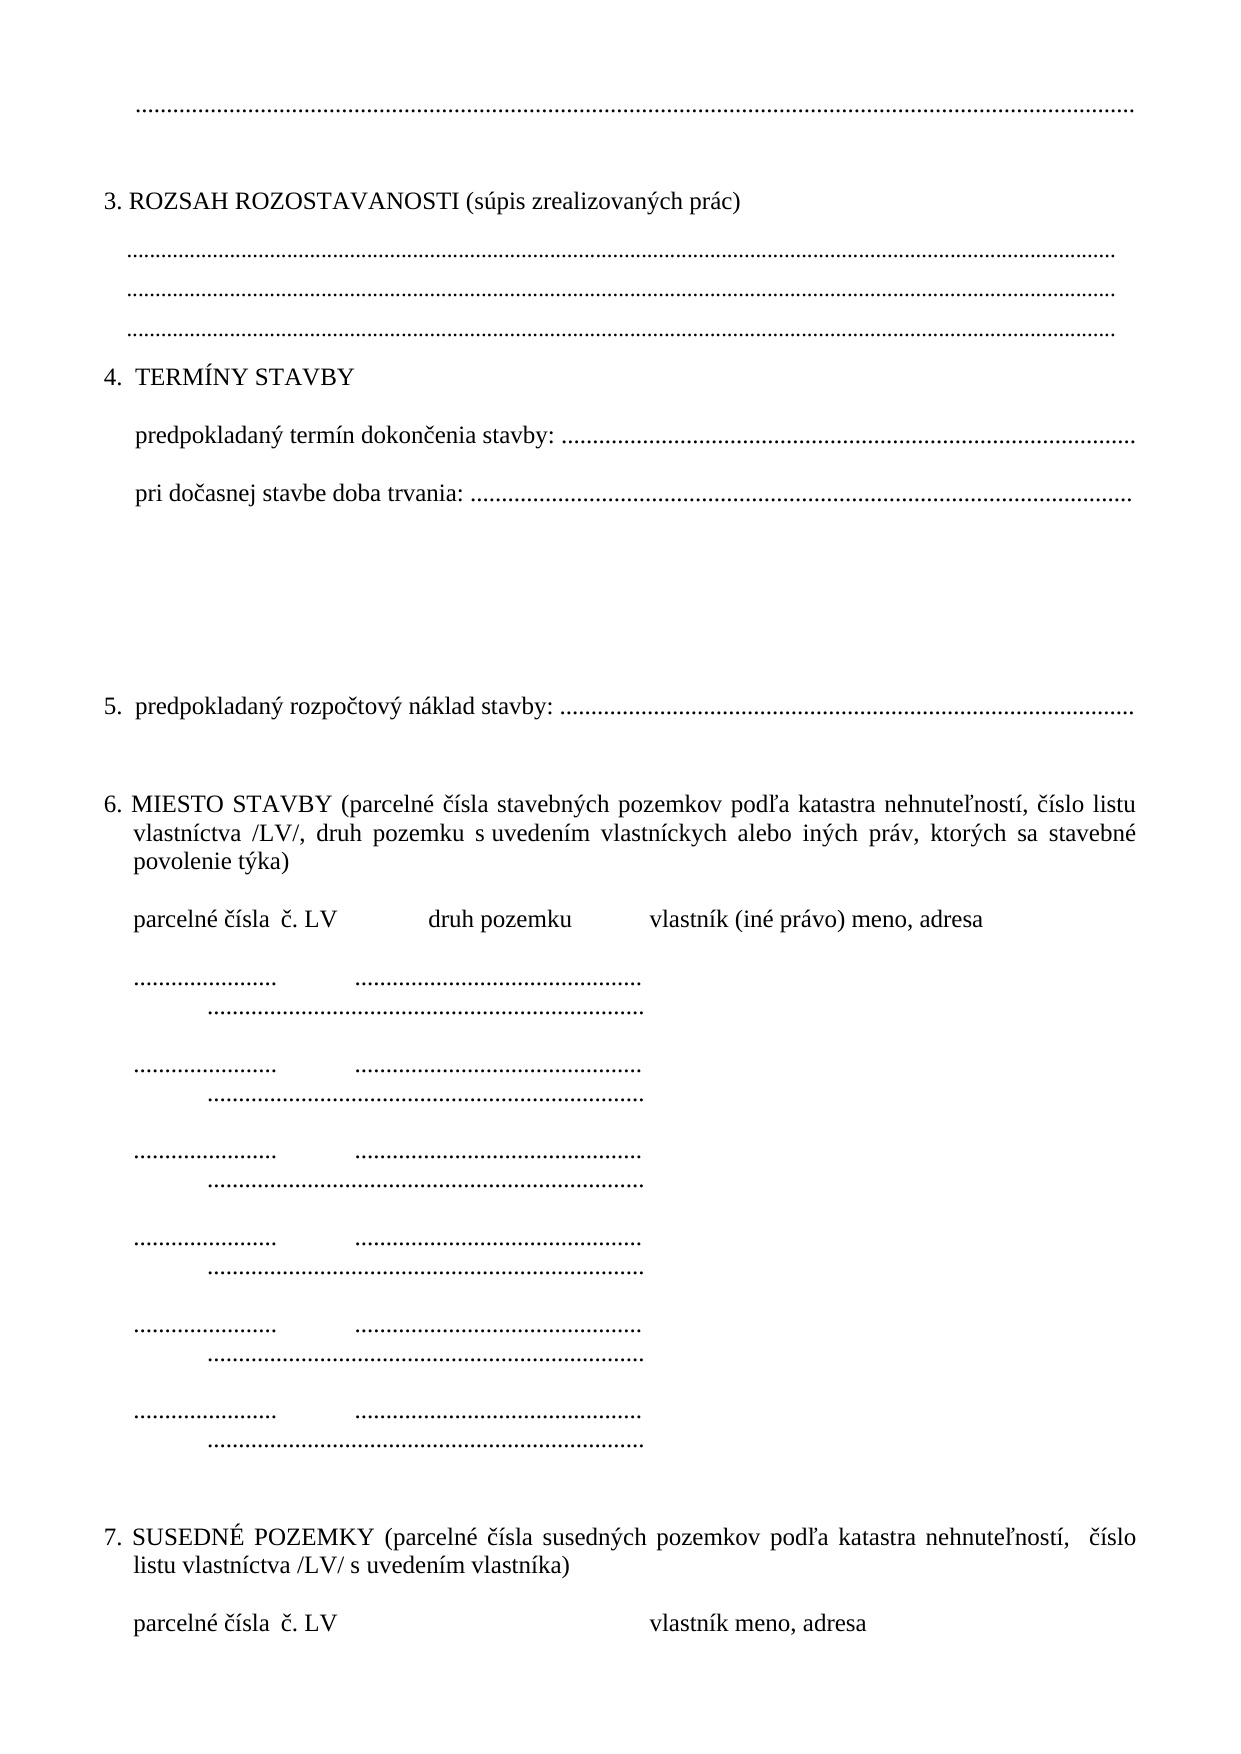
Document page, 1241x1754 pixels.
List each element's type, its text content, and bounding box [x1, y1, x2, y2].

text pri dočasnej stavbe doba trvania: .......................................................................................................... [103, 478, 1137, 507]
text ................................................................................................................................................................ [103, 89, 1137, 117]
text ............................................................................................................................................................................. [103, 314, 1137, 341]
text ....................... .............................................. ...................................................................... [133, 1222, 1137, 1280]
text ....................... .............................................. ...................................................................... [133, 1309, 1137, 1366]
text ....................... .............................................. ...................................................................... [133, 1049, 1137, 1106]
text 4. TERMÍNY STAVBY [103, 362, 1137, 391]
text 5. predpokladaný rozpočtový náklad stavby: ............................................................................................ [103, 691, 1137, 720]
text ............................................................................................................................................................................. [103, 236, 1137, 262]
text predpokladaný termín dokončenia stavby: ............................................................................................ [103, 420, 1137, 449]
text parcelné čísla č. LV druh pozemku vlastník (iné právo) meno, adresa [133, 904, 1137, 933]
text ....................... .............................................. ...................................................................... [133, 962, 1137, 1020]
text 3. ROZSAH ROZOSTAVANOSTI (súpis zrealizovaných prác) [103, 186, 1137, 215]
text 6. MIESTO STAVBY (parcelné čísla stavebných pozemkov podľa katastra nehnuteľností, číslo listu vlastníctva /LV/, druh pozemku s uvedením vlastníckych alebo iných práv, ktorých sa stavebné povolenie týka) [103, 789, 1137, 875]
text ....................... .............................................. ...................................................................... [133, 1396, 1137, 1453]
text ....................... .............................................. ...................................................................... [133, 1136, 1137, 1193]
text parcelné čísla č. LV vlastník meno, adresa [133, 1608, 1137, 1637]
text ............................................................................................................................................................................. [103, 275, 1137, 301]
text 7. SUSEDNÉ POZEMKY (parcelné čísla susedných pozemkov podľa katastra nehnuteľností, číslo listu vlastníctva /LV/ s uvedením vlastníka) [103, 1522, 1137, 1579]
